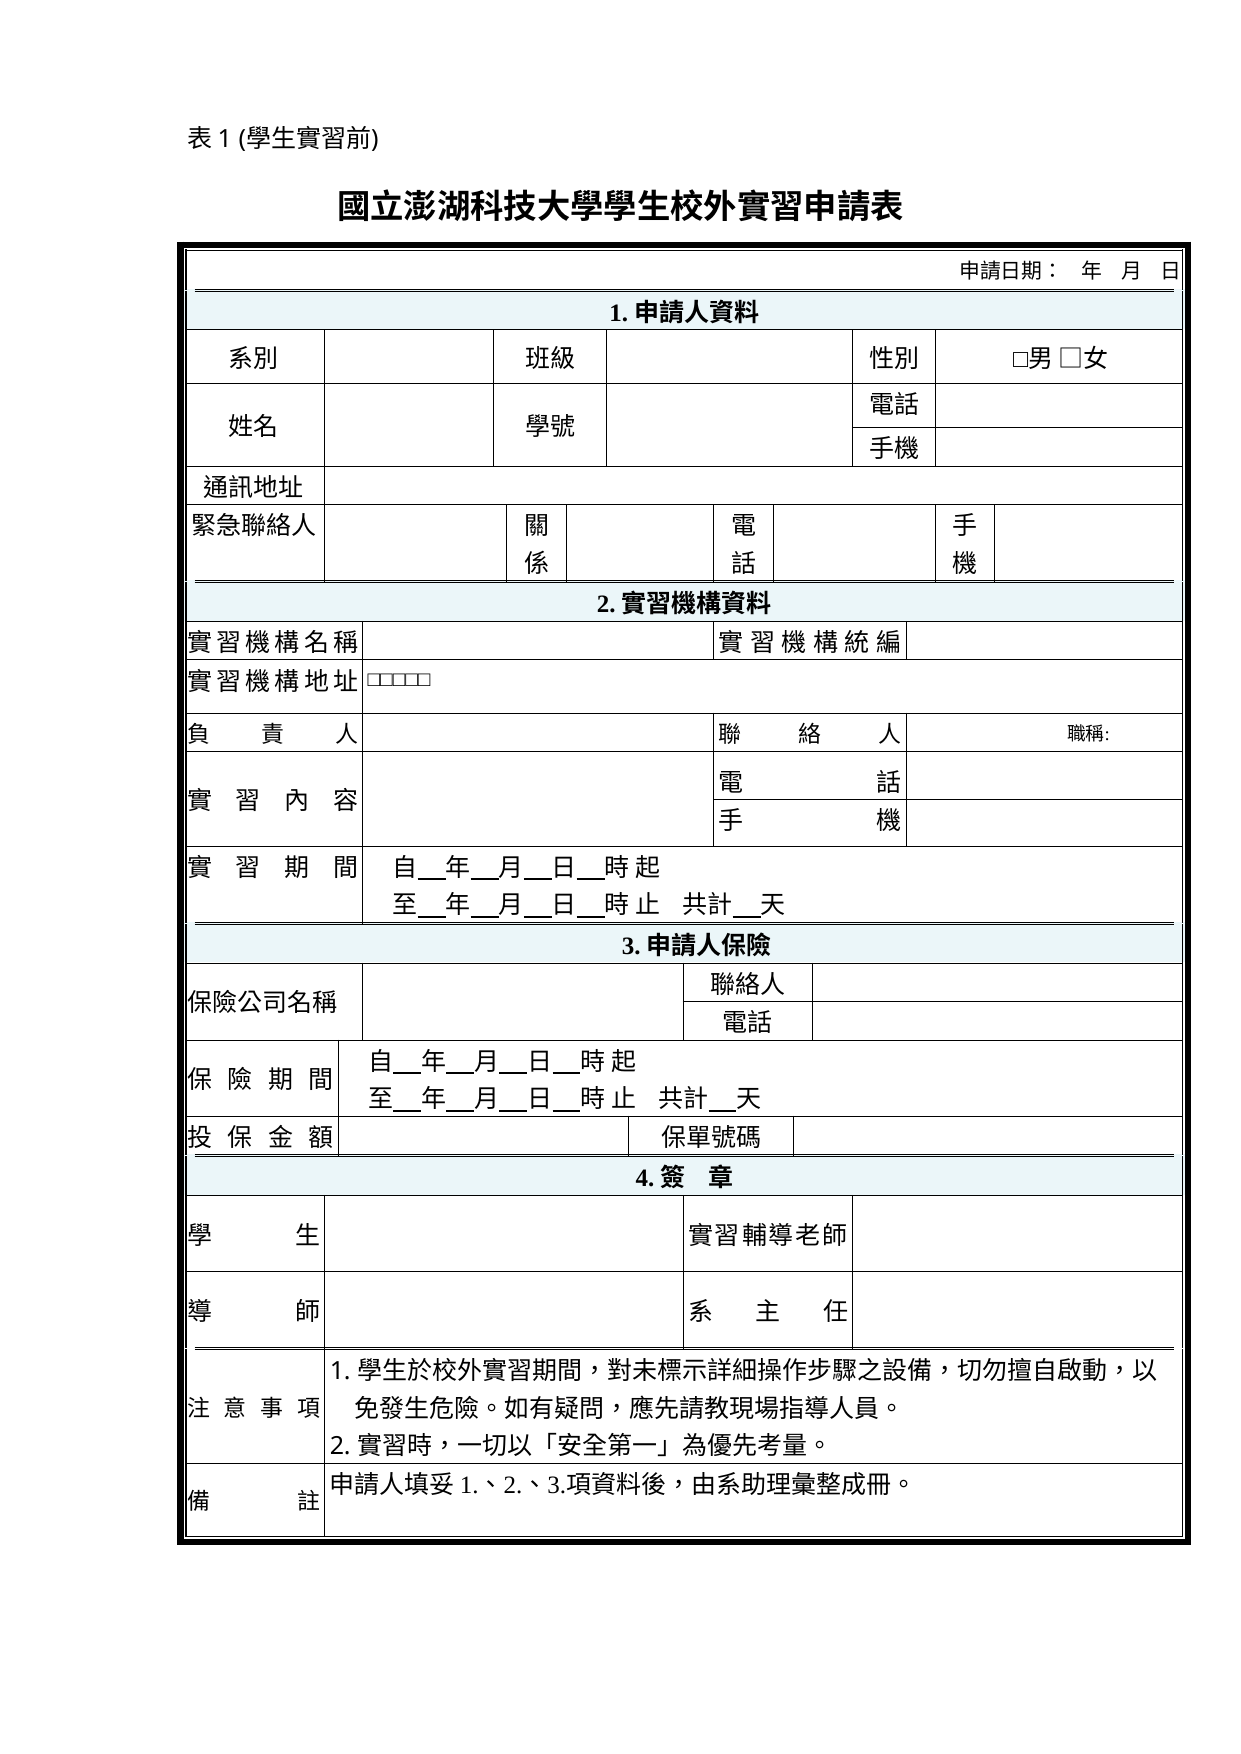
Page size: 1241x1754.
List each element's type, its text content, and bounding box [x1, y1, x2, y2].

table_cell 自 年 月 日 時 起 至 年 月 日 時 止 共計 天 [363, 847, 1182, 922]
table_cell [325, 1272, 683, 1347]
table_cell 關係 [507, 505, 566, 580]
subtitle 國立澎湖科技大學學生校外實習申請表 [187, 167, 1053, 242]
table_cell 手機 [714, 800, 906, 846]
table_cell 緊急聯絡人 [187, 505, 324, 580]
table_cell [774, 505, 935, 580]
table_cell [339, 1117, 628, 1154]
table_cell 2. 實習機構資料 [184, 580, 1185, 621]
table_cell 電話 [714, 752, 906, 799]
table_cell 手機 [936, 505, 994, 580]
table_cell [936, 428, 1182, 466]
table_cell 實習期間 [187, 847, 362, 922]
table_cell [853, 1196, 1182, 1271]
table_cell [567, 505, 713, 580]
table_cell 導師 [187, 1272, 324, 1347]
table_cell 實習機構名稱 [187, 622, 362, 659]
table_cell 注意事項 [187, 1347, 324, 1462]
table_cell 備註 [187, 1464, 324, 1536]
table_cell 聯絡人 [714, 714, 906, 751]
table_cell [363, 964, 683, 1039]
table_cell 學號 [494, 384, 606, 466]
table_cell 實習機構地址 [187, 660, 362, 712]
table_cell 電話 [714, 505, 773, 580]
table_cell [607, 384, 852, 466]
table_header 申請日期： 年 月 日 [187, 251, 1182, 288]
table_cell 聯絡人 [684, 964, 812, 1001]
table_cell [995, 505, 1182, 580]
table_cell 系別 [187, 330, 324, 383]
table_cell [936, 384, 1182, 427]
table_cell 1. 申請人資料 [187, 289, 1182, 329]
table_cell [907, 752, 1182, 799]
table_cell □男 □女 [936, 330, 1182, 383]
table_cell 負責人 [187, 714, 362, 751]
table_cell [325, 505, 506, 580]
table_cell □□□□□ [363, 660, 1182, 712]
table_cell 3. 申請人保險 [187, 922, 1182, 962]
table_cell 實習內容 [187, 752, 362, 846]
table_cell [363, 752, 713, 846]
table_cell [363, 714, 713, 751]
table_cell 申請人填妥1.、2.、3.項資料後，由系助理彙整成冊。 [325, 1464, 1182, 1536]
table_cell 系主任 [684, 1272, 852, 1347]
table_cell 姓名 [187, 384, 324, 466]
table_cell [325, 1196, 683, 1271]
table_cell 電話 [684, 1002, 812, 1039]
table_cell [325, 467, 1182, 504]
table_cell [853, 1272, 1182, 1347]
table_cell [607, 330, 852, 383]
table_cell 自 年 月 日 時 起 至 年 月 日 時 止 共計 天 [339, 1041, 1182, 1116]
table_cell [794, 1117, 1182, 1154]
table_cell 保險公司名稱 [187, 964, 362, 1039]
table_cell 電話 [853, 384, 935, 427]
table_cell [813, 964, 1182, 1001]
table_cell [325, 330, 493, 383]
table_cell 實習輔導老師 [684, 1196, 852, 1271]
table_cell [325, 384, 493, 466]
table_cell 投保金額 [187, 1117, 338, 1154]
table_cell 班級 [494, 330, 606, 383]
table_cell 4. 簽 章 [184, 1154, 1185, 1195]
table_cell 學生於校外實習期間，對未標示詳細操作步驟之設備，切勿擅自啟動，以免發生危險。如有疑問，應先請教現場指導人員。 實習時，一切以「安全第一」為優先考量。 [325, 1347, 1182, 1462]
table_cell 通訊地址 [187, 467, 324, 504]
table_cell 實習機構統編 [714, 622, 906, 659]
table_cell 性別 [853, 330, 935, 383]
table_cell [363, 622, 713, 659]
table_cell 保單號碼 [629, 1117, 793, 1154]
table_cell 學生 [187, 1196, 324, 1271]
table_cell [907, 800, 1182, 846]
table_cell [813, 1002, 1182, 1039]
table_cell 保險期間 [187, 1041, 338, 1116]
table_cell 手機 [853, 428, 935, 466]
table_cell [907, 622, 1182, 659]
table_cell 職稱: [907, 714, 1182, 751]
